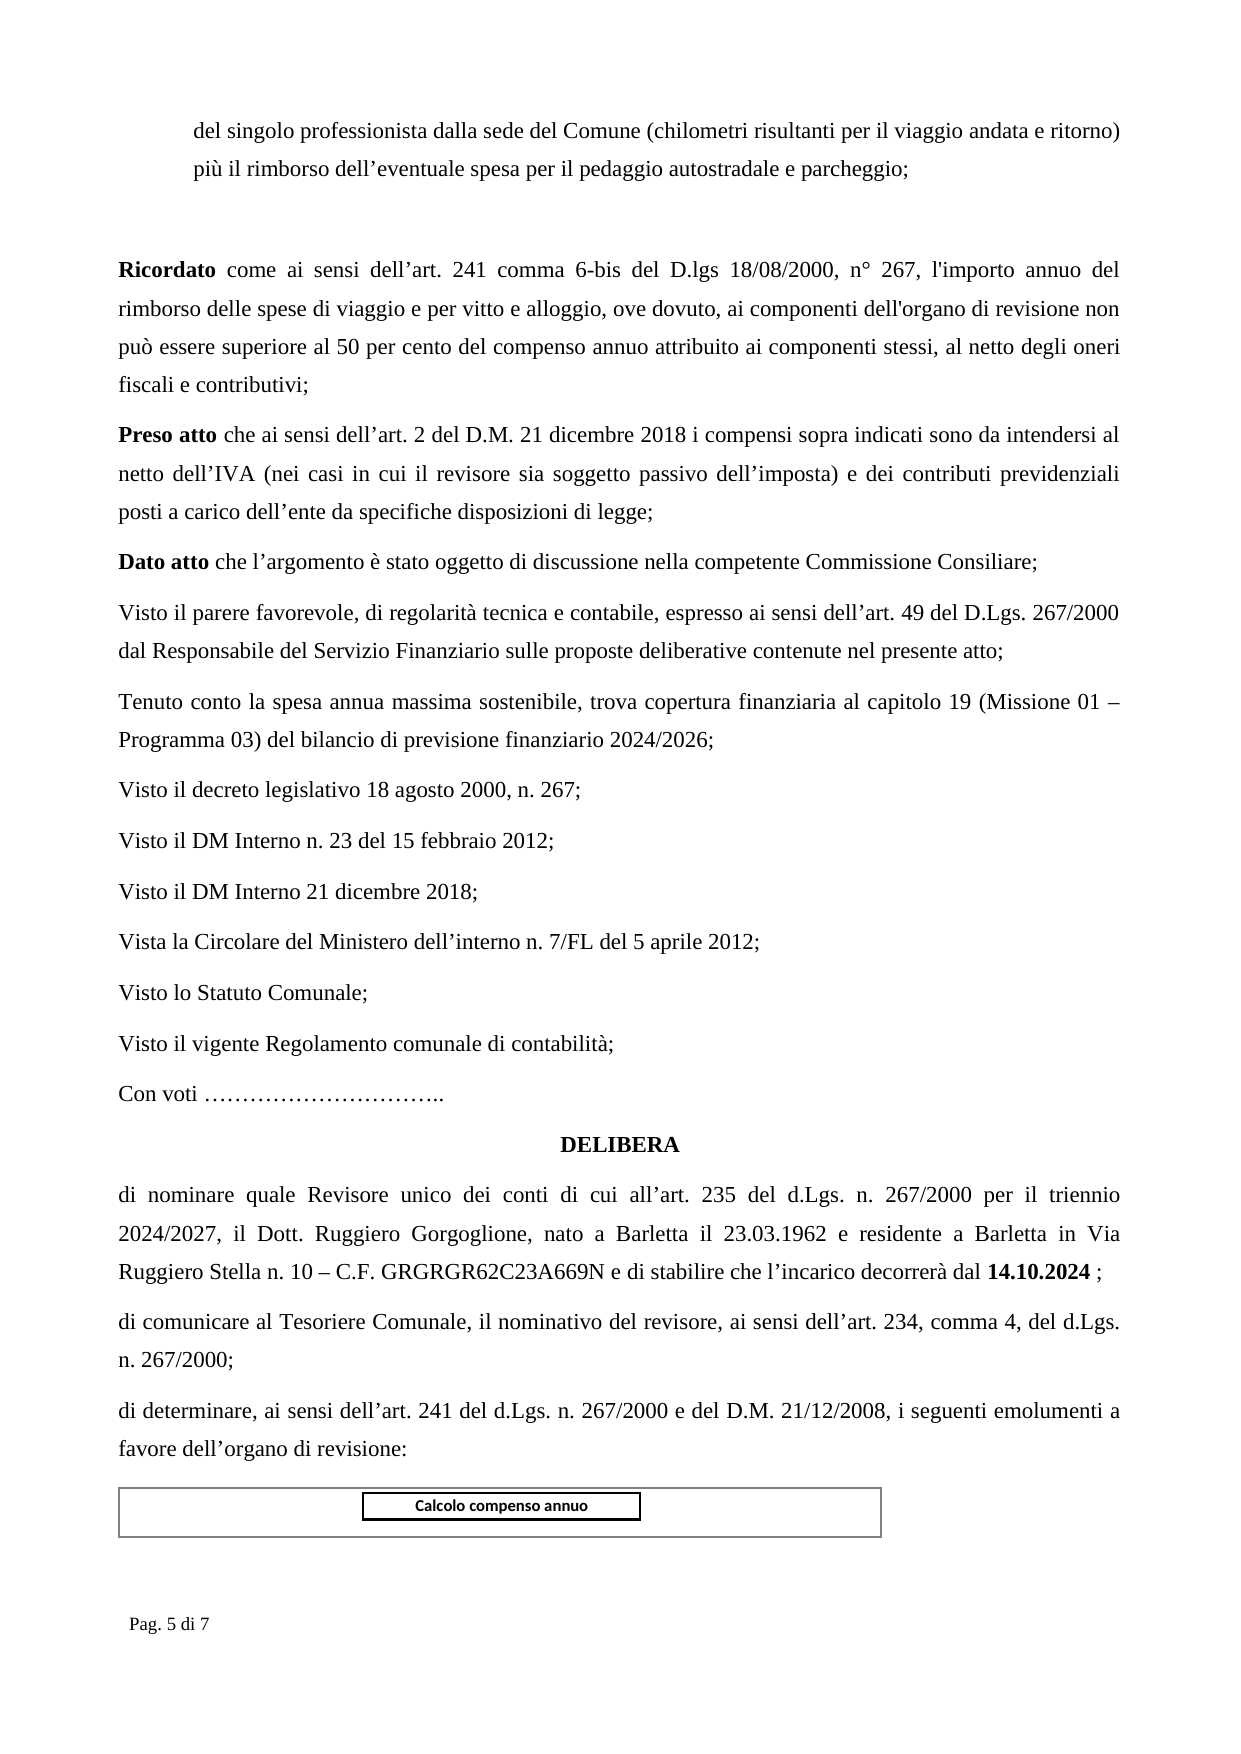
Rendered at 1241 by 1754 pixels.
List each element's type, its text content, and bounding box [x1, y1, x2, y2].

list del singolo professionista dalla sede del Comune (chilometri risultanti per il viaggio andata e ritorno) più il rimborso dell’eventuale spesa per il pedaggio autostradale e parcheggio; [156, 118, 1122, 182]
table_header Calcolo compenso annuo [120, 1489, 880, 1536]
text Visto il DM Interno 21 dicembre 2018; [118, 879, 1122, 904]
text Preso atto che ai sensi dell’art. 2 del D.M. 21 dicembre 2018 i compensi sopra indicati sono da intendersi al netto dell’IVA (nei casi in cui il revisore sia soggetto passivo dell’imposta) e dei contributi previdenziali posti a carico dell’ente da specifiche disposizioni di legge; [118, 422, 1122, 524]
text Visto il decreto legislativo 18 agosto 2000, n. 267; [118, 777, 1122, 803]
text di comunicare al Tesoriere Comunale, il nominativo del revisore, ai sensi dell’art. 234, comma 4, del d.Lgs. n. 267/2000; [118, 1309, 1122, 1373]
text Tenuto conto la spesa annua massima sostenibile, trova copertura finanziaria al capitolo 19 (Missione 01 – Programma 03) del bilancio di previsione finanziario 2024/2026; [118, 689, 1122, 752]
text Visto il parere favorevole, di regolarità tecnica e contabile, espresso ai sensi dell’art. 49 del D.Lgs. 267/2000 dal Responsabile del Servizio Finanziario sulle proposte deliberative contenute nel presente atto; [118, 600, 1122, 663]
text Visto il DM Interno n. 23 del 15 febbraio 2012; [118, 828, 1122, 853]
text Visto il vigente Regolamento comunale di contabilità; [118, 1031, 1122, 1056]
text Vista la Circolare del Ministero dell’interno n. 7/FL del 5 aprile 2012; [118, 929, 1122, 955]
text Con voti ………………………….. [118, 1081, 1122, 1107]
text Dato atto che l’argomento è stato oggetto di discussione nella competente Commissione Consiliare; [118, 549, 1122, 575]
text di nominare quale Revisore unico dei conti di cui all’art. 235 del d.Lgs. n. 267/2000 per il triennio 2024/2027, il Dott. Ruggiero Gorgoglione, nato a Barletta il 23.03.1962 e residente a Barletta in Via Ruggiero Stella n. 10 – C.F. GRGRGR62C23A669N e di stabilire che l’incarico decorrerà dal 14.10.2024 ; [118, 1182, 1122, 1284]
text Visto lo Statuto Comunale; [118, 980, 1122, 1005]
text DELIBERA [118, 1132, 1122, 1157]
text Ricordato come ai sensi dell’art. 241 comma 6-bis del D.lgs 18/08/2000, n° 267, l'importo annuo del rimborso delle spese di viaggio e per vitto e alloggio, ove dovuto, ai componenti dell'organo di revisione non può essere superiore al 50 per cento del compenso annuo attribuito ai componenti stessi, al netto degli oneri fiscali e contributivi; [118, 257, 1122, 397]
text di determinare, ai sensi dell’art. 241 del d.Lgs. n. 267/2000 e del D.M. 21/12/2008, i seguenti emolumenti a favore dell’organo di revisione: [118, 1398, 1122, 1462]
